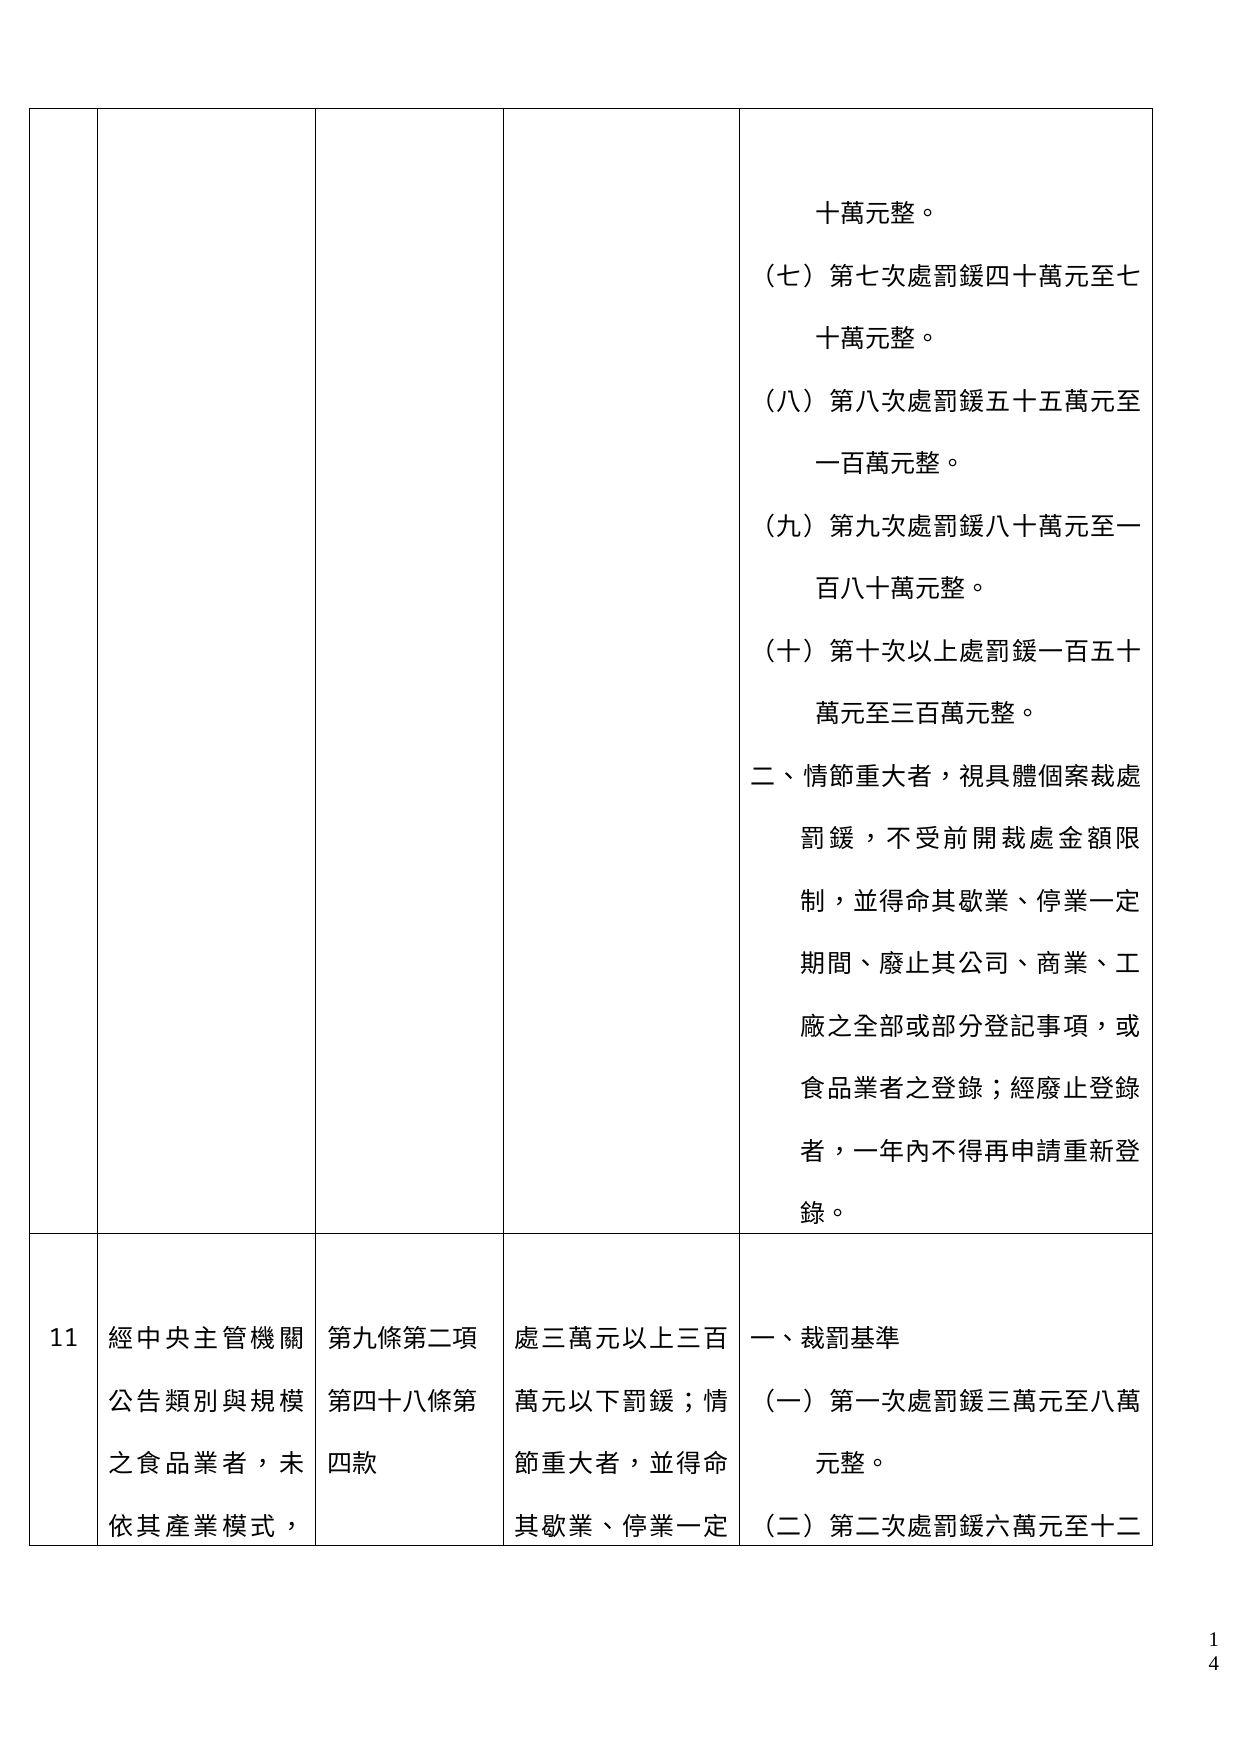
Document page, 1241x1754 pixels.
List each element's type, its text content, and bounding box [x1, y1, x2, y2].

table_cell 處三萬元以上三百萬元以下罰鍰；情節重大者，並得命其歇業、停業一定 [504, 1234, 739, 1545]
table_cell 一、裁罰基準 （一）第一次處罰鍰三萬元至八萬元整。 （二）第二次處罰鍰六萬元至十二 [740, 1234, 1152, 1545]
table_cell [98, 109, 315, 1233]
table_cell [504, 109, 739, 1233]
table_cell 11 [30, 1234, 97, 1545]
table_cell 經中央主管機關公告類別與規模之食品業者，未依其產業模式， [98, 1234, 315, 1545]
table_cell [30, 109, 97, 1233]
table_cell [316, 109, 503, 1233]
table_cell 十萬元整。 （七）第七次處罰鍰四十萬元至七十萬元整。 （八）第八次處罰鍰五十五萬元至一百萬元整。 （九）第九次處罰鍰八十萬元至一百八十萬元整。 （十）第十次以上處罰鍰一百五十萬元至三百萬元整。 二、情節重大者，視具體個案裁處罰鍰，不受前開裁處金額限制，並得命其歇業、停業一定期間、廢止其公司、商業、工廠之全部或部分登記事項，或食品業者之登錄；經廢止登錄者，一年內不得再申請重新登錄。 [740, 109, 1152, 1233]
table_cell 第九條第二項 第四十八條第四款 [316, 1234, 503, 1545]
